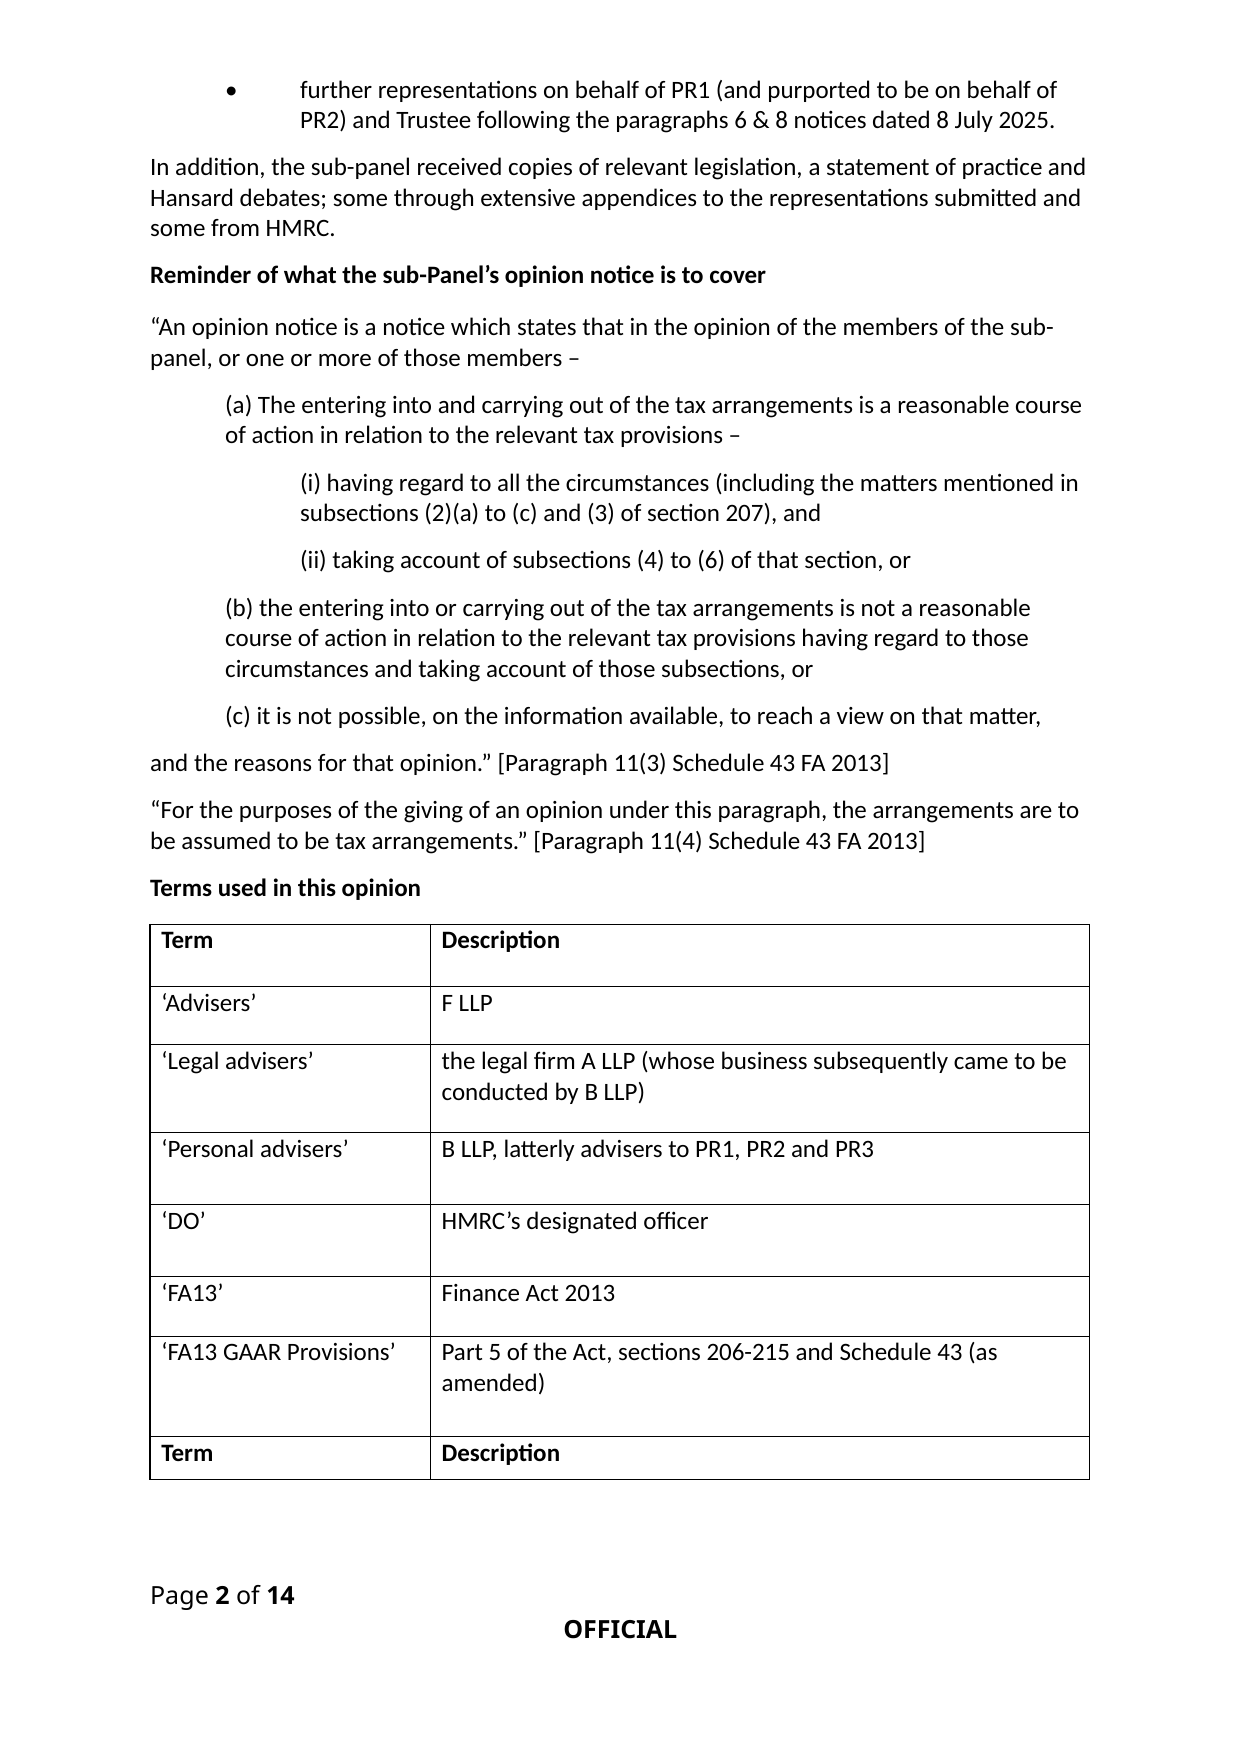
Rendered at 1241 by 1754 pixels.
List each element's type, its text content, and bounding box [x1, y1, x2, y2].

table_cell F LLP [431, 987, 1089, 1044]
table_cell ‘Personal advisers’ [151, 1133, 430, 1204]
subtitle Terms used in this opinion [150, 872, 1090, 902]
table_cell the legal firm A LLP (whose business subsequently came to be conducted by B LLP) [431, 1045, 1089, 1132]
text (ii) taking account of subsections (4) to (6) of that section, or [300, 544, 1090, 575]
table_cell ‘Legal advisers’ [151, 1045, 430, 1132]
table_cell Part 5 of the Act, sections 206-215 and Schedule 43 (as amended) [431, 1337, 1089, 1436]
table_cell ‘DO’ [151, 1205, 430, 1276]
text “For the purposes of the giving of an opinion under this paragraph, the arrangements are to be assumed to be tax arrangements.” [Paragraph 11(4) Schedule 43 FA 2013] [150, 794, 1090, 855]
text “An opinion notice is a notice which states that in the opinion of the members of the sub-panel, or one or more of those members – [150, 311, 1090, 372]
table_header Term [151, 925, 430, 986]
text In addition, the sub-panel received copies of relevant legislation, a statement of practice and Hansard debates; some through extensive appendices to the representations submitted and some from HMRC. [150, 151, 1090, 243]
table_cell B LLP, latterly advisers to PR1, PR2 and PR3 [431, 1133, 1089, 1204]
table_cell Term [151, 1437, 430, 1479]
text (i) having regard to all the circumstances (including the matters mentioned in subsections (2)(a) to (c) and (3) of section 207), and [300, 467, 1090, 528]
table_header Description [431, 925, 1089, 986]
table_cell Finance Act 2013 [431, 1277, 1089, 1336]
text (c) it is not possible, on the information available, to reach a view on that matter, [225, 700, 1090, 730]
text and the reasons for that opinion.” [Paragraph 11(3) Schedule 43 FA 2013] [150, 747, 1090, 778]
text (a) The entering into and carrying out of the tax arrangements is a reasonable course of action in relation to the relevant tax provisions – [225, 389, 1090, 450]
list • further representations on behalf of PR1 (and purported to be on behalf of PR2) and Trustee following the paragraphs 6 & 8 notices dated 8 July 2025. [225, 74, 1090, 135]
subtitle Reminder of what the sub-Panel’s opinion notice is to cover [150, 260, 1090, 290]
table_cell ‘Advisers’ [151, 987, 430, 1044]
table_cell ‘FA13’ [151, 1277, 430, 1336]
table_cell Description [431, 1437, 1089, 1479]
table_cell HMRC’s designated officer [431, 1205, 1089, 1276]
table_cell ‘FA13 GAAR Provisions’ [151, 1337, 430, 1436]
text (b) the entering into or carrying out of the tax arrangements is not a reasonable course of action in relation to the relevant tax provisions having regard to those circumstances and taking account of those subsections, or [225, 592, 1090, 683]
